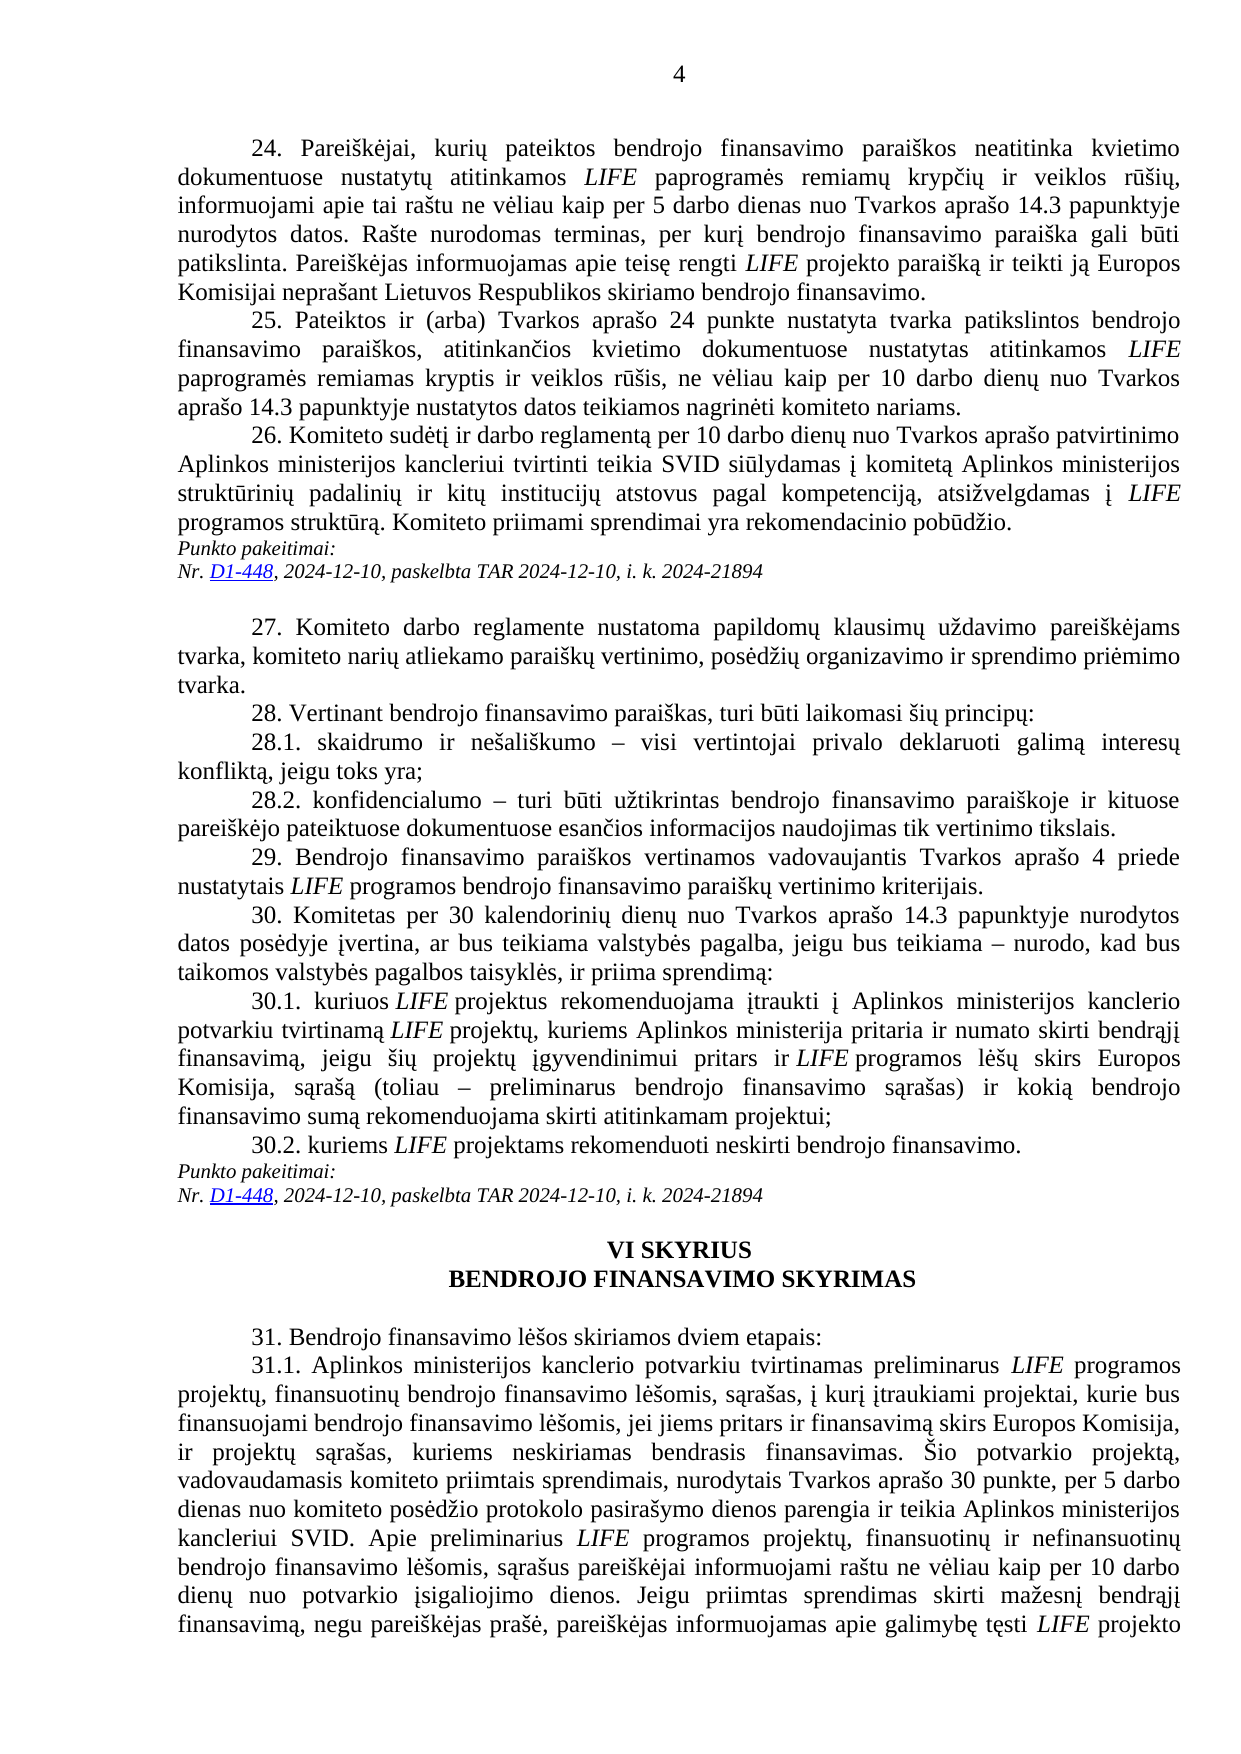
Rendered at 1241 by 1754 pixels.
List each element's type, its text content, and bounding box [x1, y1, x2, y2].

text 27. Komiteto darbo reglamente nustatoma papildomų klausimų uždavimo pareiškėjams tvarka, komiteto narių atliekamo paraiškų vertinimo, posėdžių organizavimo ir sprendimo priėmimo tvarka. [177, 612, 1181, 698]
text Nr. D1-448, 2024-12-10, paskelbta TAR 2024-12-10, i. k. 2024-21894 [177, 559, 1181, 583]
text 28.2. konfidencialumo – turi būti užtikrintas bendrojo finansavimo paraiškoje ir kituose pareiškėjo pateiktuose dokumentuose esančios informacijos naudojimas tik vertinimo tikslais. [177, 785, 1181, 842]
text VI skyrius [177, 1235, 1181, 1264]
text 25. Pateiktos ir (arba) Tvarkos aprašo 24 punkte nustatyta tvarka patikslintos bendrojo finansavimo paraiškos, atitinkančios kvietimo dokumentuose nustatytas atitinkamos LIFE paprogramės remiamas kryptis ir veiklos rūšis, ne vėliau kaip per 10 darbo dienų nuo Tvarkos aprašo 14.3 papunktyje nustatytos datos teikiamos nagrinėti komiteto nariams. [177, 305, 1181, 420]
text 31.1. Aplinkos ministerijos kanclerio potvarkiu tvirtinamas preliminarus LIFE programos projektų, finansuotinų bendrojo finansavimo lėšomis, sąrašas, į kurį įtraukiami projektai, kurie bus finansuojami bendrojo finansavimo lėšomis, jei jiems pritars ir finansavimą skirs Europos Komisija, ir projektų sąrašas, kuriems neskiriamas bendrasis finansavimas. Šio potvarkio projektą, vadovaudamasis komiteto priimtais sprendimais, nurodytais Tvarkos aprašo 30 punkte, per 5 darbo dienas nuo komiteto posėdžio protokolo pasirašymo dienos parengia ir teikia Aplinkos ministerijos kancleriui SVID. Apie preliminarius LIFE programos projektų, finansuotinų ir nefinansuotinų bendrojo finansavimo lėšomis, sąrašus pareiškėjai informuojami raštu ne vėliau kaip per 10 darbo dienų nuo potvarkio įsigaliojimo dienos. Jeigu priimtas sprendimas skirti mažesnį bendrąjį finansavimą, negu pareiškėjas prašė, pareiškėjas informuojamas apie galimybę tęsti LIFE projekto [177, 1350, 1181, 1638]
text 28. Vertinant bendrojo finansavimo paraiškas, turi būti laikomasi šių principų: [177, 698, 1181, 727]
text 24. Pareiškėjai, kurių pateiktos bendrojo finansavimo paraiškos neatitinka kvietimo dokumentuose nustatytų atitinkamos LIFE paprogramės remiamų krypčių ir veiklos rūšių, informuojami apie tai raštu ne vėliau kaip per 5 darbo dienas nuo Tvarkos aprašo 14.3 papunktyje nurodytos datos. Rašte nurodomas terminas, per kurį bendrojo finansavimo paraiška gali būti patikslinta. Pareiškėjas informuojamas apie teisę rengti LIFE projekto paraišką ir teikti ją Europos Komisijai neprašant Lietuvos Respublikos skiriamo bendrojo finansavimo. [177, 133, 1181, 305]
text 30.1. kuriuos LIFE projektus rekomenduojama įtraukti į Aplinkos ministerijos kanclerio potvarkiu tvirtinamą LIFE projektų, kuriems Aplinkos ministerija pritaria ir numato skirti bendrąjį finansavimą, jeigu šių projektų įgyvendinimui pritars ir LIFE programos lėšų skirs Europos Komisija, sąrašą (toliau – preliminarus bendrojo finansavimo sąrašas) ir kokią bendrojo finansavimo sumą rekomenduojama skirti atitinkamam projektui; [177, 986, 1181, 1130]
text Bendrojo finansavimo skyrimas [177, 1264, 1181, 1293]
text Punkto pakeitimai: [177, 535, 1181, 559]
text 30. Komitetas per 30 kalendorinių dienų nuo Tvarkos aprašo 14.3 papunktyje nurodytos datos posėdyje įvertina, ar bus teikiama valstybės pagalba, jeigu bus teikiama – nurodo, kad bus taikomos valstybės pagalbos taisyklės, ir priima sprendimą: [177, 900, 1181, 986]
text 31. Bendrojo finansavimo lėšos skiriamos dviem etapais: [177, 1322, 1181, 1350]
text 26. Komiteto sudėtį ir darbo reglamentą per 10 darbo dienų nuo Tvarkos aprašo patvirtinimo Aplinkos ministerijos kancleriui tvirtinti teikia SVID siūlydamas į komitetą Aplinkos ministerijos struktūrinių padalinių ir kitų institucijų atstovus pagal kompetenciją, atsižvelgdamas į LIFE programos struktūrą. Komiteto priimami sprendimai yra rekomendacinio pobūdžio. [177, 420, 1181, 535]
text 28.1. skaidrumo ir nešališkumo – visi vertintojai privalo deklaruoti galimą interesų konfliktą, jeigu toks yra; [177, 727, 1181, 785]
text 29. Bendrojo finansavimo paraiškos vertinamos vadovaujantis Tvarkos aprašo 4 priede nustatytais LIFE programos bendrojo finansavimo paraiškų vertinimo kriterijais. [177, 842, 1181, 900]
text Punkto pakeitimai: [177, 1158, 1181, 1183]
text 30.2. kuriems LIFE projektams rekomenduoti neskirti bendrojo finansavimo. [177, 1130, 1181, 1158]
text Nr. D1-448, 2024-12-10, paskelbta TAR 2024-12-10, i. k. 2024-21894 [177, 1183, 1181, 1207]
